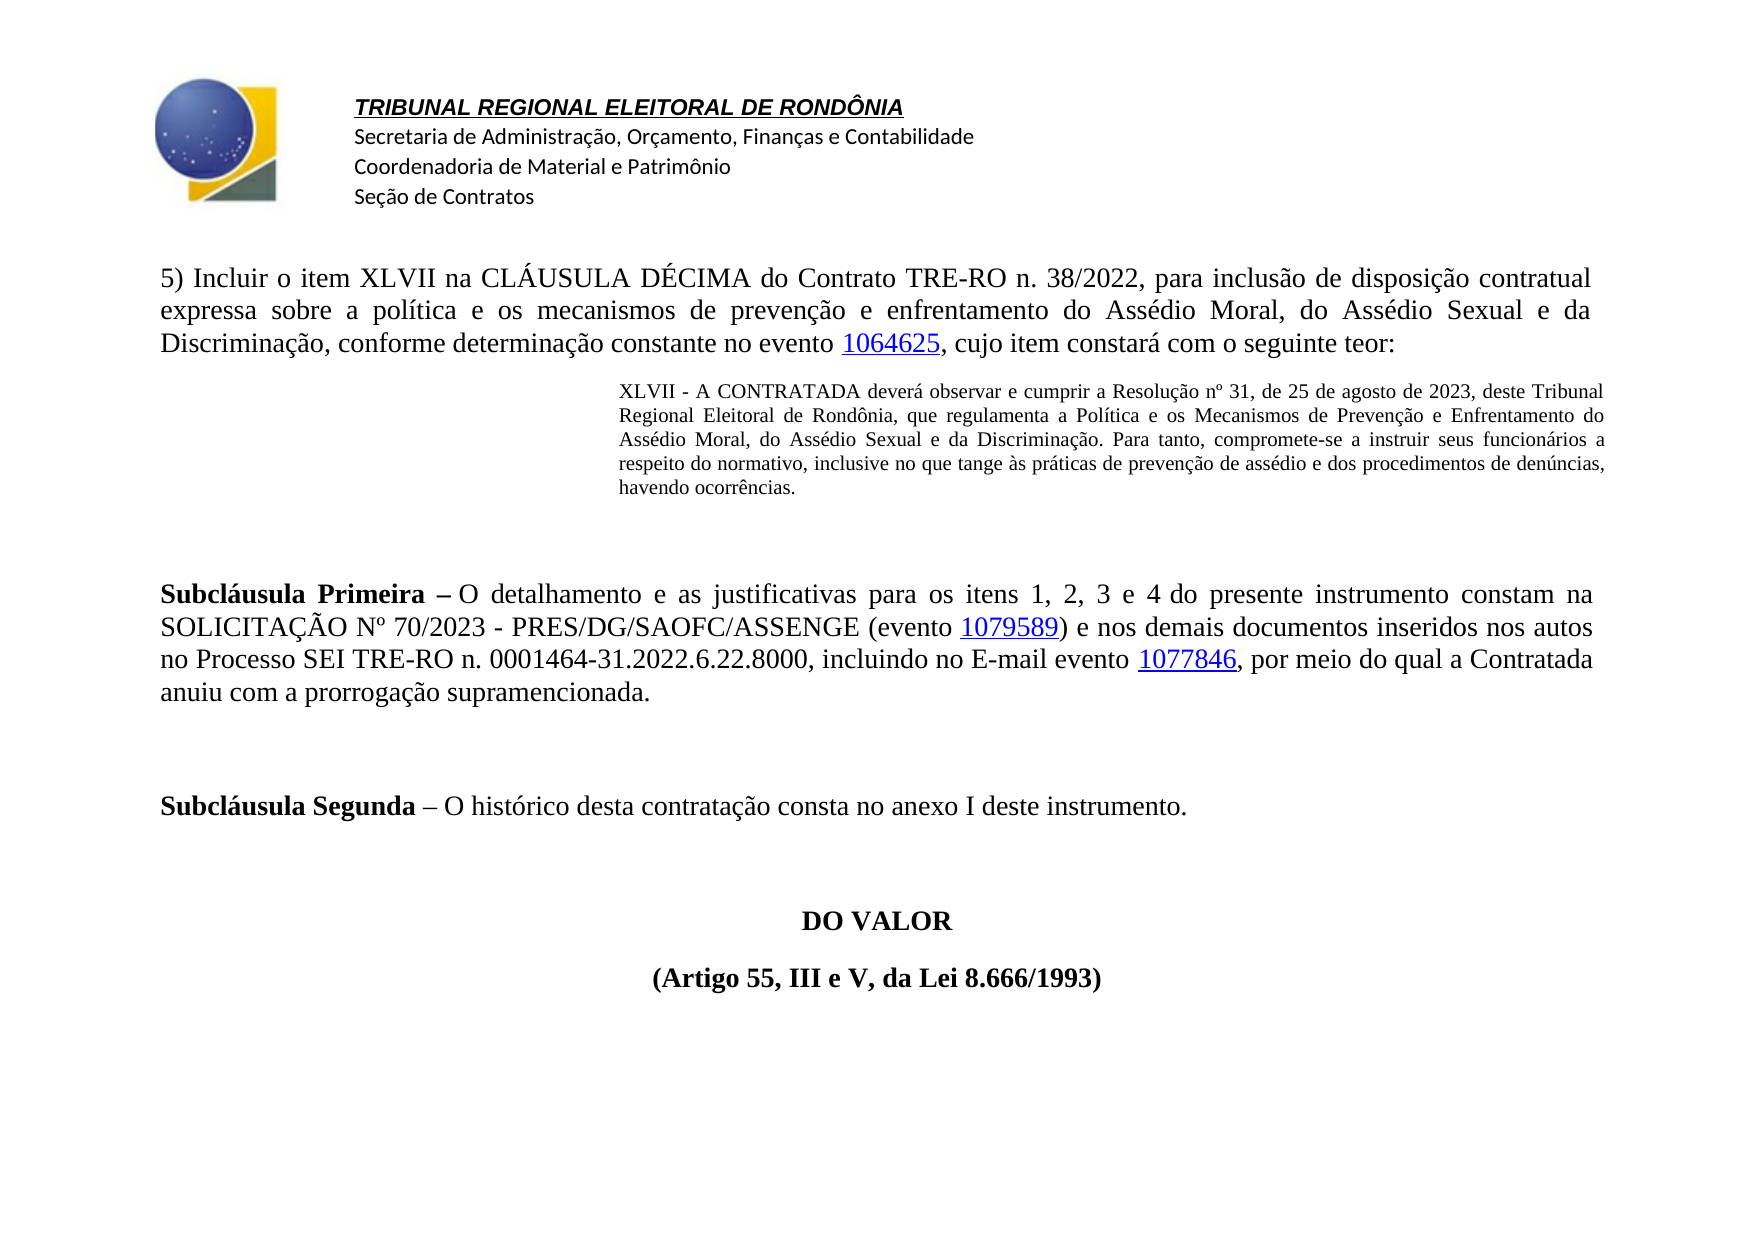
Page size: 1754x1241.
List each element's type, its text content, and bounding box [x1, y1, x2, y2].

text (Artigo 55, III e V, da Lei 8.666/1993) [160, 962, 1594, 994]
text Subcláusula Primeira – O detalhamento e as justificativas para os itens 1, 2, 3 e 4 do presente instrumento constam na SOLICITAÇÃO Nº 70/2023 - PRES/DG/SAOFC/ASSENGE (evento 1079589) e nos demais documentos inseridos nos autos no Processo SEI TRE-RO n. 0001464-31.2022.6.22.8000, incluindo no E-mail evento 1077846, por meio do qual a Contratada anuiu com a prorrogação supramencionada. [160, 577, 1594, 707]
text Subcláusula Segunda – O histórico desta contratação consta no anexo I deste instrumento. [160, 789, 1594, 822]
text XLVII - A CONTRATADA deverá observar e cumprir a Resolução nº 31, de 25 de agosto de 2023, deste Tribunal Regional Eleitoral de Rondônia, que regulamenta a Política e os Mecanismos de Prevenção e Enfrentamento do Assédio Moral, do Assédio Sexual e da Discriminação. Para tanto, compromete-se a instruir seus funcionários a respeito do normativo, inclusive no que tange às práticas de prevenção de assédio e dos procedimentos de denúncias, havendo ocorrências. [619, 379, 1606, 499]
text DO VALOR [160, 904, 1594, 937]
text 5) Incluir o item XLVII na CLÁUSULA DÉCIMA do Contrato TRE-RO n. 38/2022, para inclusão de disposição contratual expressa sobre a política e os mecanismos de prevenção e enfrentamento do Assédio Moral, do Assédio Sexual e da Discriminação, conforme determinação constante no evento 1064625, cujo item constará com o seguinte teor: [160, 261, 1594, 358]
